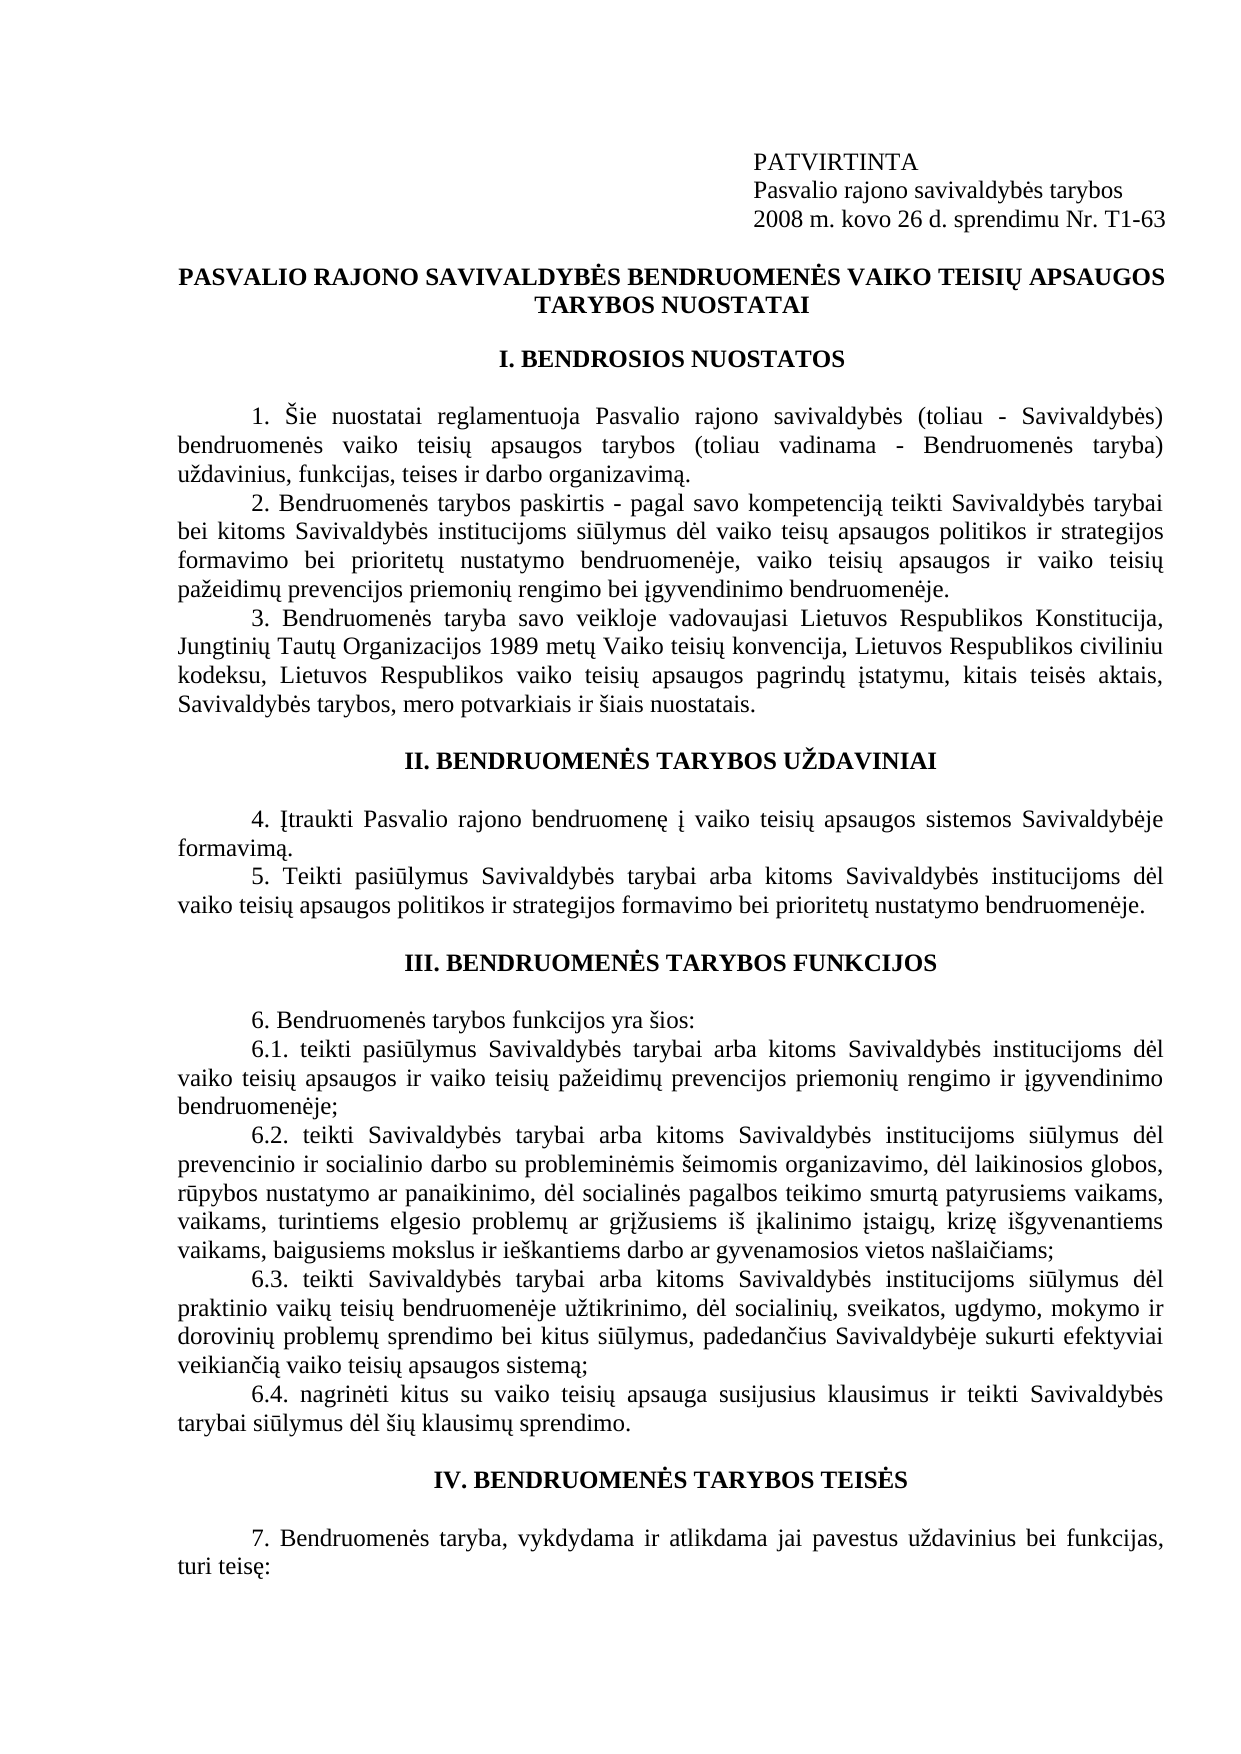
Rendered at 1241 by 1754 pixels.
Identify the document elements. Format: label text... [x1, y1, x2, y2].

text 6. Bendruomenės tarybos funkcijos yra šios: [177, 1005, 1164, 1034]
text IV. BENDRUOMENĖS TARYBOS TEISĖS [177, 1465, 1164, 1494]
text PATVIRTINTA [694, 147, 1167, 176]
text 4. Įtraukti Pasvalio rajono bendruomenę į vaiko teisių apsaugos sistemos Savivaldybėje formavimą. [177, 804, 1164, 861]
text 1. Šie nuostatai reglamentuoja Pasvalio rajono savivaldybės (toliau - Savivaldybės) bendruomenės vaiko teisių apsaugos tarybos (toliau vadinama - Bendruomenės taryba) uždavinius, funkcijas, teises ir darbo organizavimą. [177, 401, 1164, 488]
text 6.2. teikti Savivaldybės tarybai arba kitoms Savivaldybės institucijoms siūlymus dėl prevencinio ir socialinio darbo su probleminėmis šeimomis organizavimo, dėl laikinosios globos, rūpybos nustatymo ar panaikinimo, dėl socialinės pagalbos teikimo smurtą patyrusiems vaikams, vaikams, turintiems elgesio problemų ar grįžusiems iš įkalinimo įstaigų, krizę išgyvenantiems vaikams, baigusiems mokslus ir ieškantiems darbo ar gyvenamosios vietos našlaičiams; [177, 1120, 1164, 1264]
text 2. Bendruomenės tarybos paskirtis - pagal savo kompetenciją teikti Savivaldybės tarybai bei kitoms Savivaldybės institucijoms siūlymus dėl vaiko teisų apsaugos politikos ir strategijos formavimo bei prioritetų nustatymo bendruomenėje, vaiko teisių apsaugos ir vaiko teisių pažeidimų prevencijos priemonių rengimo bei įgyvendinimo bendruomenėje. [177, 488, 1164, 603]
text 6.3. teikti Savivaldybės tarybai arba kitoms Savivaldybės institucijoms siūlymus dėl praktinio vaikų teisių bendruomenėje užtikrinimo, dėl socialinių, sveikatos, ugdymo, mokymo ir dorovinių problemų sprendimo bei kitus siūlymus, padedančius Savivaldybėje sukurti efektyviai veikiančią vaiko teisių apsaugos sistemą; [177, 1264, 1164, 1379]
text Pasvalio rajono savivaldybės tarybos [694, 176, 1167, 204]
text 5. Teikti pasiūlymus Savivaldybės tarybai arba kitoms Savivaldybės institucijoms dėl vaiko teisių apsaugos politikos ir strategijos formavimo bei prioritetų nustatymo bendruomenėje. [177, 861, 1164, 919]
text 7. Bendruomenės taryba, vykdydama ir atlikdama jai pavestus uždavinius bei funkcijas, turi teisę: [177, 1523, 1164, 1580]
text 6.1. teikti pasiūlymus Savivaldybės tarybai arba kitoms Savivaldybės institucijoms dėl vaiko teisių apsaugos ir vaiko teisių pažeidimų prevencijos priemonių rengimo ir įgyvendinimo bendruomenėje; [177, 1034, 1164, 1120]
text II. BENDRUOMENĖS TARYBOS UŽDAVINIAI [177, 746, 1164, 775]
text 2008 m. kovo 26 d. sprendimu Nr. T1-63 [694, 204, 1167, 233]
text 3. Bendruomenės taryba savo veikloje vadovaujasi Lietuvos Respublikos Konstitucija, Jungtinių Tautų Organizacijos 1989 metų Vaiko teisių konvencija, Lietuvos Respublikos civiliniu kodeksu, Lietuvos Respublikos vaiko teisių apsaugos pagrindų įstatymu, kitais teisės aktais, Savivaldybės tarybos, mero potvarkiais ir šiais nuostatais. [177, 603, 1164, 718]
text PASVALIO RAJONO SAVIVALDYBĖS BENDRUOMENĖS VAIKO TEISIŲ APSAUGOS TARYBOS NUOSTATAI [177, 262, 1167, 319]
text III. BENDRUOMENĖS TARYBOS FUNKCIJOS [177, 948, 1164, 976]
text I. BENDROSIOS NUOSTATOS [177, 344, 1167, 373]
text 6.4. nagrinėti kitus su vaiko teisių apsauga susijusius klausimus ir teikti Savivaldybės tarybai siūlymus dėl šių klausimų sprendimo. [177, 1379, 1164, 1436]
